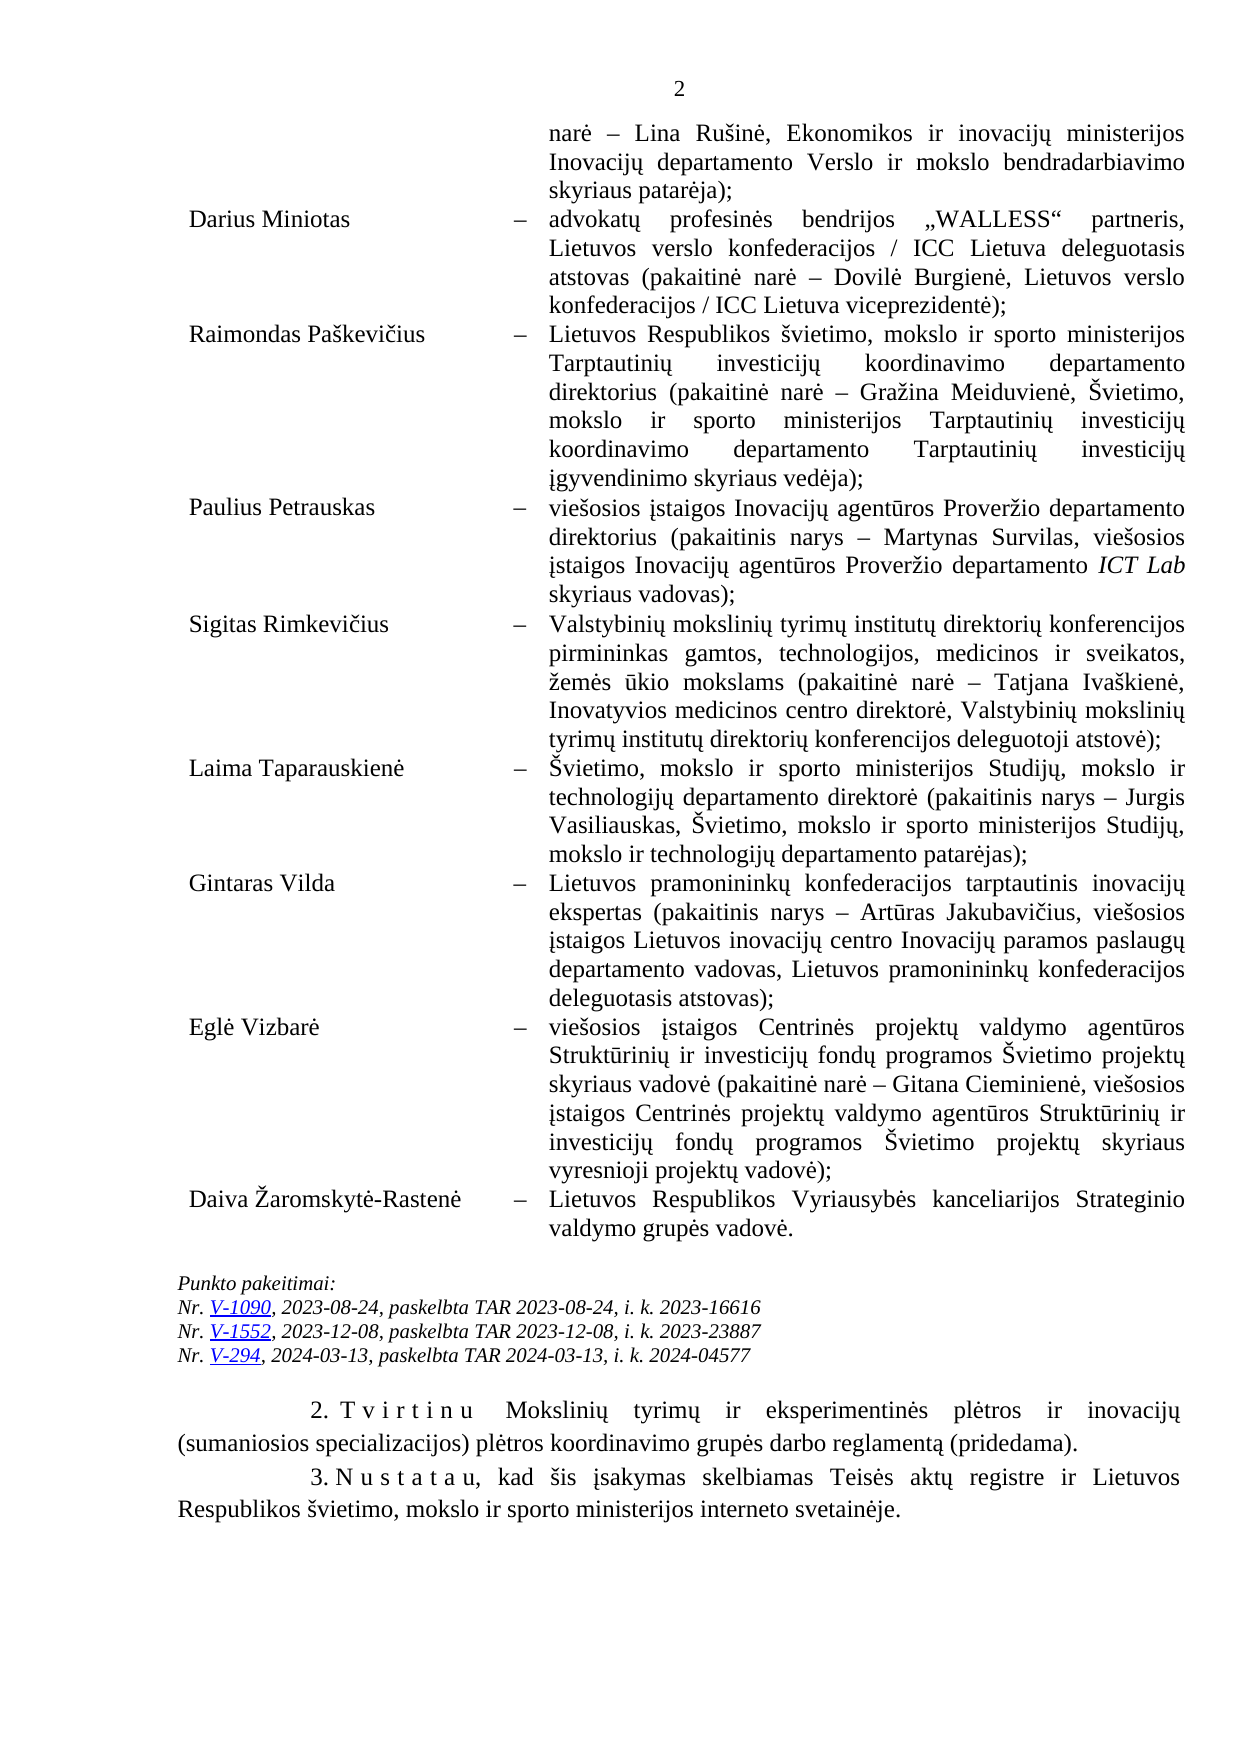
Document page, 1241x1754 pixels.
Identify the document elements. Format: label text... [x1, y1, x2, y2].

text Punkto pakeitimai: [177, 1271, 1181, 1294]
table_cell Gintaras Vilda [177, 868, 502, 1012]
table_cell [502, 118, 537, 204]
table_cell advokatų profesinės bendrijos „WALLESS“ partneris, Lietuvos verslo konfederacijos / ICC Lietuva deleguotasis atstovas (pakaitinė narė – Dovilė Burgienė, Lietuvos verslo konfederacijos / ICC Lietuva viceprezidentė); [538, 204, 1196, 319]
table_cell Lietuvos Respublikos švietimo, mokslo ir sporto ministerijos Tarptautinių investicijų koordinavimo departamento direktorius (pakaitinė narė – Gražina Meiduvienė, Švietimo, mokslo ir sporto ministerijos Tarptautinių investicijų koordinavimo departamento Tarptautinių investicijų įgyvendinimo skyriaus vedėja); [538, 319, 1196, 492]
table_cell Valstybinių mokslinių tyrimų institutų direktorių konferencijos pirmininkas gamtos, technologijos, medicinos ir sveikatos, žemės ūkio mokslams (pakaitinė narė – Tatjana Ivaškienė, Inovatyvios medicinos centro direktorė, Valstybinių mokslinių tyrimų institutų direktorių konferencijos deleguotoji atstovė); [538, 609, 1196, 753]
table_cell Daiva Žaromskytė-Rastenė [177, 1184, 502, 1242]
table_cell [177, 118, 502, 204]
text Nr. V-294, 2024-03-13, paskelbta TAR 2024-03-13, i. k. 2024-04577 [177, 1343, 1181, 1367]
table_cell – [502, 753, 537, 868]
table_cell Eglė Vizbarė [177, 1012, 502, 1184]
table_cell Sigitas Rimkevičius [177, 609, 502, 753]
table_cell Lietuvos pramonininkų konfederacijos tarptautinis inovacijų ekspertas (pakaitinis narys – Artūras Jakubavičius, viešosios įstaigos Lietuvos inovacijų centro Inovacijų paramos paslaugų departamento vadovas, Lietuvos pramonininkų konfederacijos deleguotasis atstovas); [538, 868, 1196, 1012]
table_cell Raimondas Paškevičius [177, 319, 502, 492]
table_cell – [502, 319, 537, 492]
table_cell Laima Taparauskienė [177, 753, 502, 868]
table_cell Lietuvos Respublikos Vyriausybės kanceliarijos Strateginio valdymo grupės vadovė. [538, 1184, 1196, 1242]
text Nr. V-1090, 2023-08-24, paskelbta TAR 2023-08-24, i. k. 2023-16616 [177, 1294, 1181, 1319]
table_cell viešosios įstaigos Inovacijų agentūros Proveržio departamento direktorius (pakaitinis narys – Martynas Survilas, viešosios įstaigos Inovacijų agentūros Proveržio departamento ICT Lab skyriaus vadovas); [538, 492, 1196, 609]
table_cell – [502, 204, 537, 319]
text 3.Nustatau, kad šis įsakymas skelbiamas Teisės aktų registre ir Lietuvos Respublikos švietimo, mokslo ir sporto ministerijos interneto svetainėje. [177, 1462, 1181, 1523]
table_cell viešosios įstaigos Centrinės projektų valdymo agentūros Struktūrinių ir investicijų fondų programos Švietimo projektų skyriaus vadovė (pakaitinė narė – Gitana Cieminienė, viešosios įstaigos Centrinės projektų valdymo agentūros Struktūrinių ir investicijų fondų programos Švietimo projektų skyriaus vyresnioji projektų vadovė); [538, 1012, 1196, 1184]
table_cell – [502, 1184, 537, 1242]
table_cell Švietimo, mokslo ir sporto ministerijos Studijų, mokslo ir technologijų departamento direktorė (pakaitinis narys – Jurgis Vasiliauskas, Švietimo, mokslo ir sporto ministerijos Studijų, mokslo ir technologijų departamento patarėjas); [538, 753, 1196, 868]
table_cell – [502, 609, 537, 753]
table_cell narė – Lina Rušinė, Ekonomikos ir inovacijų ministerijos Inovacijų departamento Verslo ir mokslo bendradarbiavimo skyriaus patarėja); [538, 118, 1196, 204]
table_cell – [502, 1012, 537, 1184]
text 2. Tvirtinu Mokslinių tyrimų ir eksperimentinės plėtros ir inovacijų (sumaniosios specializacijos) plėtros koordinavimo grupės darbo reglamentą (pridedama). [177, 1396, 1181, 1457]
table_cell – [502, 868, 537, 1012]
table_cell Darius Miniotas [177, 204, 502, 319]
table_cell Paulius Petrauskas [177, 492, 502, 609]
text Nr. V-1552, 2023-12-08, paskelbta TAR 2023-12-08, i. k. 2023-23887 [177, 1319, 1181, 1343]
table_cell – [502, 492, 537, 609]
